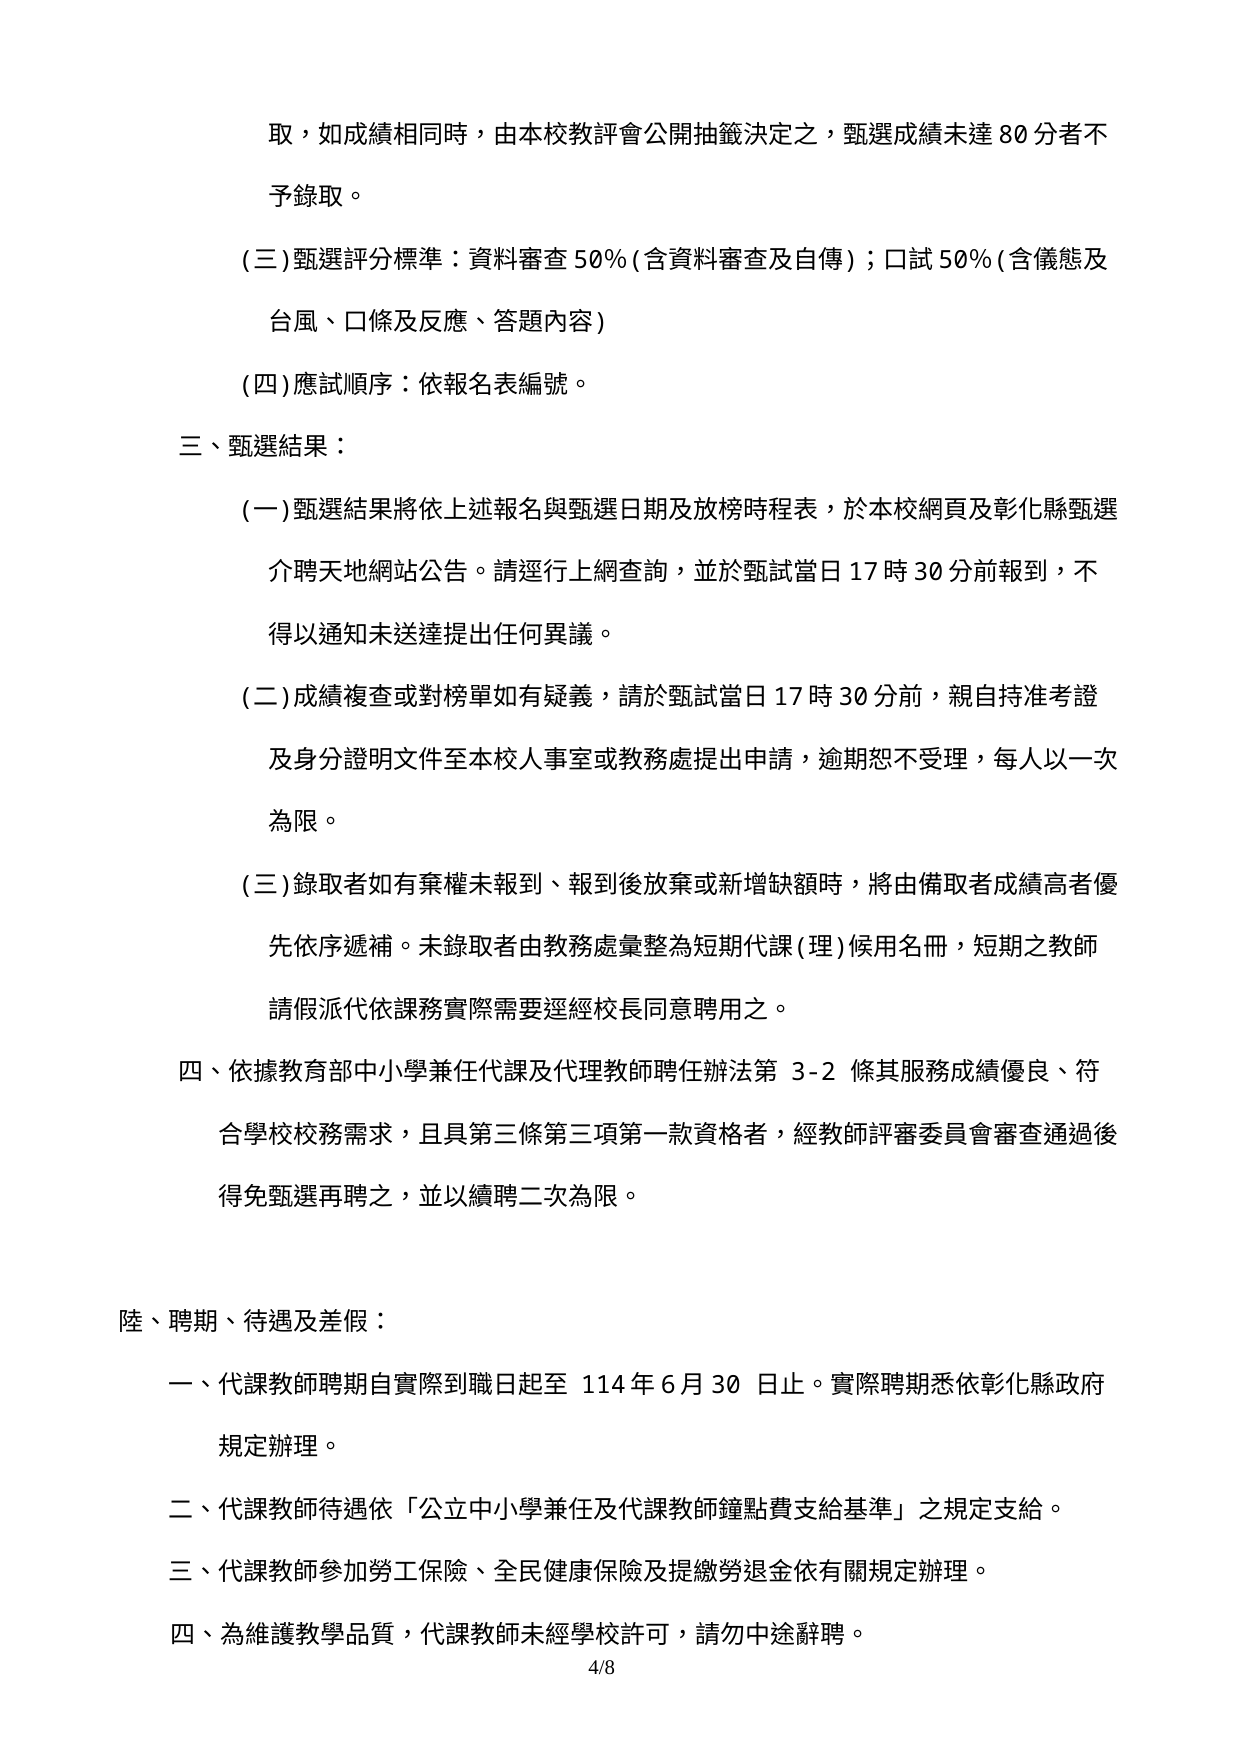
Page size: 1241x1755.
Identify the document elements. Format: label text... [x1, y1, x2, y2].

text 取，如成績相同時，由本校教評會公開抽籤決定之，甄選成績未達80分者不予錄取。 [118, 91, 1122, 216]
text 一、代課教師聘期自實際到職日起至 114年6月30 日止。實際聘期悉依彰化縣政府規定辦理。 [168, 1341, 1122, 1466]
text (三)甄選評分標準：資料審查50％(含資料審查及自傳)；口試50％(含儀態及台風、口條及反應、答題內容) [118, 216, 1122, 341]
text 三、代課教師參加勞工保險、全民健康保險及提繳勞退金依有關規定辦理。 [168, 1528, 1122, 1591]
text (四)應試順序：依報名表編號。 [118, 341, 1122, 403]
text (三)錄取者如有棄權未報到、報到後放棄或新增缺額時，將由備取者成績高者優先依序遞補。未錄取者由教務處彙整為短期代課(理)候用名冊，短期之教師請假派代依課務實際需要逕經校長同意聘用之。 [118, 841, 1122, 1028]
text 四、為維護教學品質，代課教師未經學校許可，請勿中途辭聘。 [143, 1591, 1122, 1653]
text 四、依據教育部中小學兼任代課及代理教師聘任辦法第 3-2 條其服務成績優良、符合學校校務需求，且具第三條第三項第一款資格者，經教師評審委員會審查通過後得免甄選再聘之，並以續聘二次為限。 [118, 1028, 1122, 1216]
text 三、甄選結果： [118, 403, 1122, 466]
text (一)甄選結果將依上述報名與甄選日期及放榜時程表，於本校網頁及彰化縣甄選介聘天地網站公告。請逕行上網查詢，並於甄試當日17時30分前報到，不得以通知未送達提出任何異議。 [118, 466, 1122, 653]
text 二、代課教師待遇依「公立中小學兼任及代課教師鐘點費支給基準」之規定支給。 [168, 1466, 1122, 1528]
text 陸、聘期、待遇及差假： [118, 1278, 1122, 1341]
text (二)成績複查或對榜單如有疑義，請於甄試當日17時30分前，親自持准考證及身分證明文件至本校人事室或教務處提出申請，逾期恕不受理，每人以一次為限。 [118, 653, 1122, 841]
